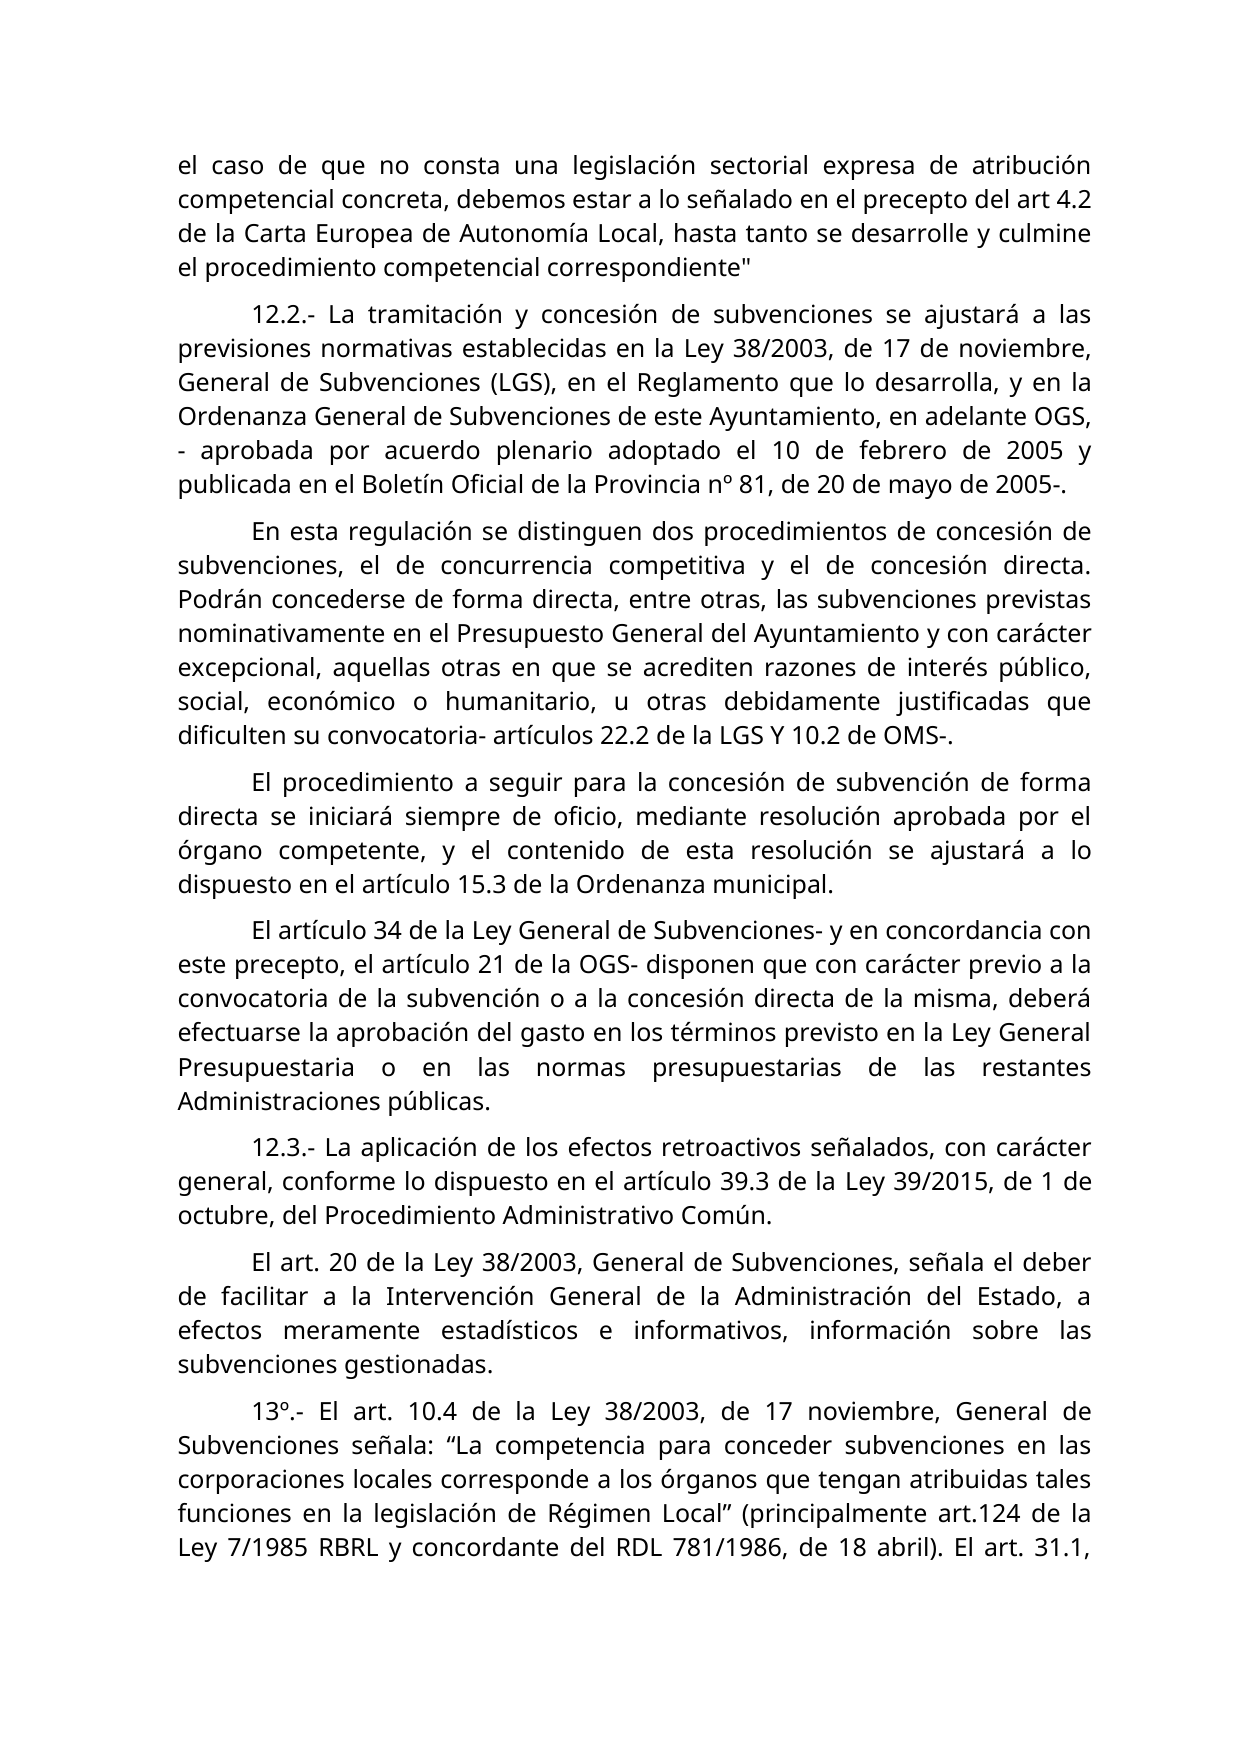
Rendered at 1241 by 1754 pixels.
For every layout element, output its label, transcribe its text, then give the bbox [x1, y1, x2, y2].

text el caso de que no consta una legislación sectorial expresa de atribución competencial concreta, debemos estar a lo señalado en el precepto del art 4.2 de la Carta Europea de Autonomía Local, hasta tanto se desarrolle y culmine el procedimiento competencial correspondiente" [177, 148, 1093, 284]
text En esta regulación se distinguen dos procedimientos de concesión de subvenciones, el de concurrencia competitiva y el de concesión directa. Podrán concederse de forma directa, entre otras, las subvenciones previstas nominativamente en el Presupuesto General del Ayuntamiento y con carácter excepcional, aquellas otras en que se acrediten razones de interés público, social, económico o humanitario, u otras debidamente justificadas que dificulten su convocatoria- artículos 22.2 de la LGS Y 10.2 de OMS-. [177, 513, 1093, 752]
text 12.3.- La aplicación de los efectos retroactivos señalados, con carácter general, conforme lo dispuesto en el artículo 39.3 de la Ley 39/2015, de 1 de octubre, del Procedimiento Administrativo Común. [177, 1130, 1093, 1232]
text El art. 20 de la Ley 38/2003, General de Subvenciones, señala el deber de facilitar a la Intervención General de la Administración del Estado, a efectos meramente estadísticos e informativos, información sobre las subvenciones gestionadas. [177, 1244, 1093, 1381]
text 13º.- El art. 10.4 de la Ley 38/2003, de 17 noviembre, General de Subvenciones señala: “La competencia para conceder subvenciones en las corporaciones locales corresponde a los órganos que tengan atribuidas tales funciones en la legislación de Régimen Local” (principalmente art.124 de la Ley 7/1985 RBRL y concordante del RDL 781/1986, de 18 abril). El art. 31.1, [177, 1393, 1093, 1563]
text 12.2.- La tramitación y concesión de subvenciones se ajustará a las previsiones normativas establecidas en la Ley 38/2003, de 17 de noviembre, General de Subvenciones (LGS), en el Reglamento que lo desarrolla, y en la Ordenanza General de Subvenciones de este Ayuntamiento, en adelante OGS, - aprobada por acuerdo plenario adoptado el 10 de febrero de 2005 y publicada en el Boletín Oficial de la Provincia nº 81, de 20 de mayo de 2005-. [177, 296, 1093, 501]
text El procedimiento a seguir para la concesión de subvención de forma directa se iniciará siempre de oficio, mediante resolución aprobada por el órgano competente, y el contenido de esta resolución se ajustará a lo dispuesto en el artículo 15.3 de la Ordenanza municipal. [177, 764, 1093, 900]
text El artículo 34 de la Ley General de Subvenciones- y en concordancia con este precepto, el artículo 21 de la OGS- disponen que con carácter previo a la convocatoria de la subvención o a la concesión directa de la misma, deberá efectuarse la aprobación del gasto en los términos previsto en la Ley General Presupuestaria o en las normas presupuestarias de las restantes Administraciones públicas. [177, 913, 1093, 1117]
